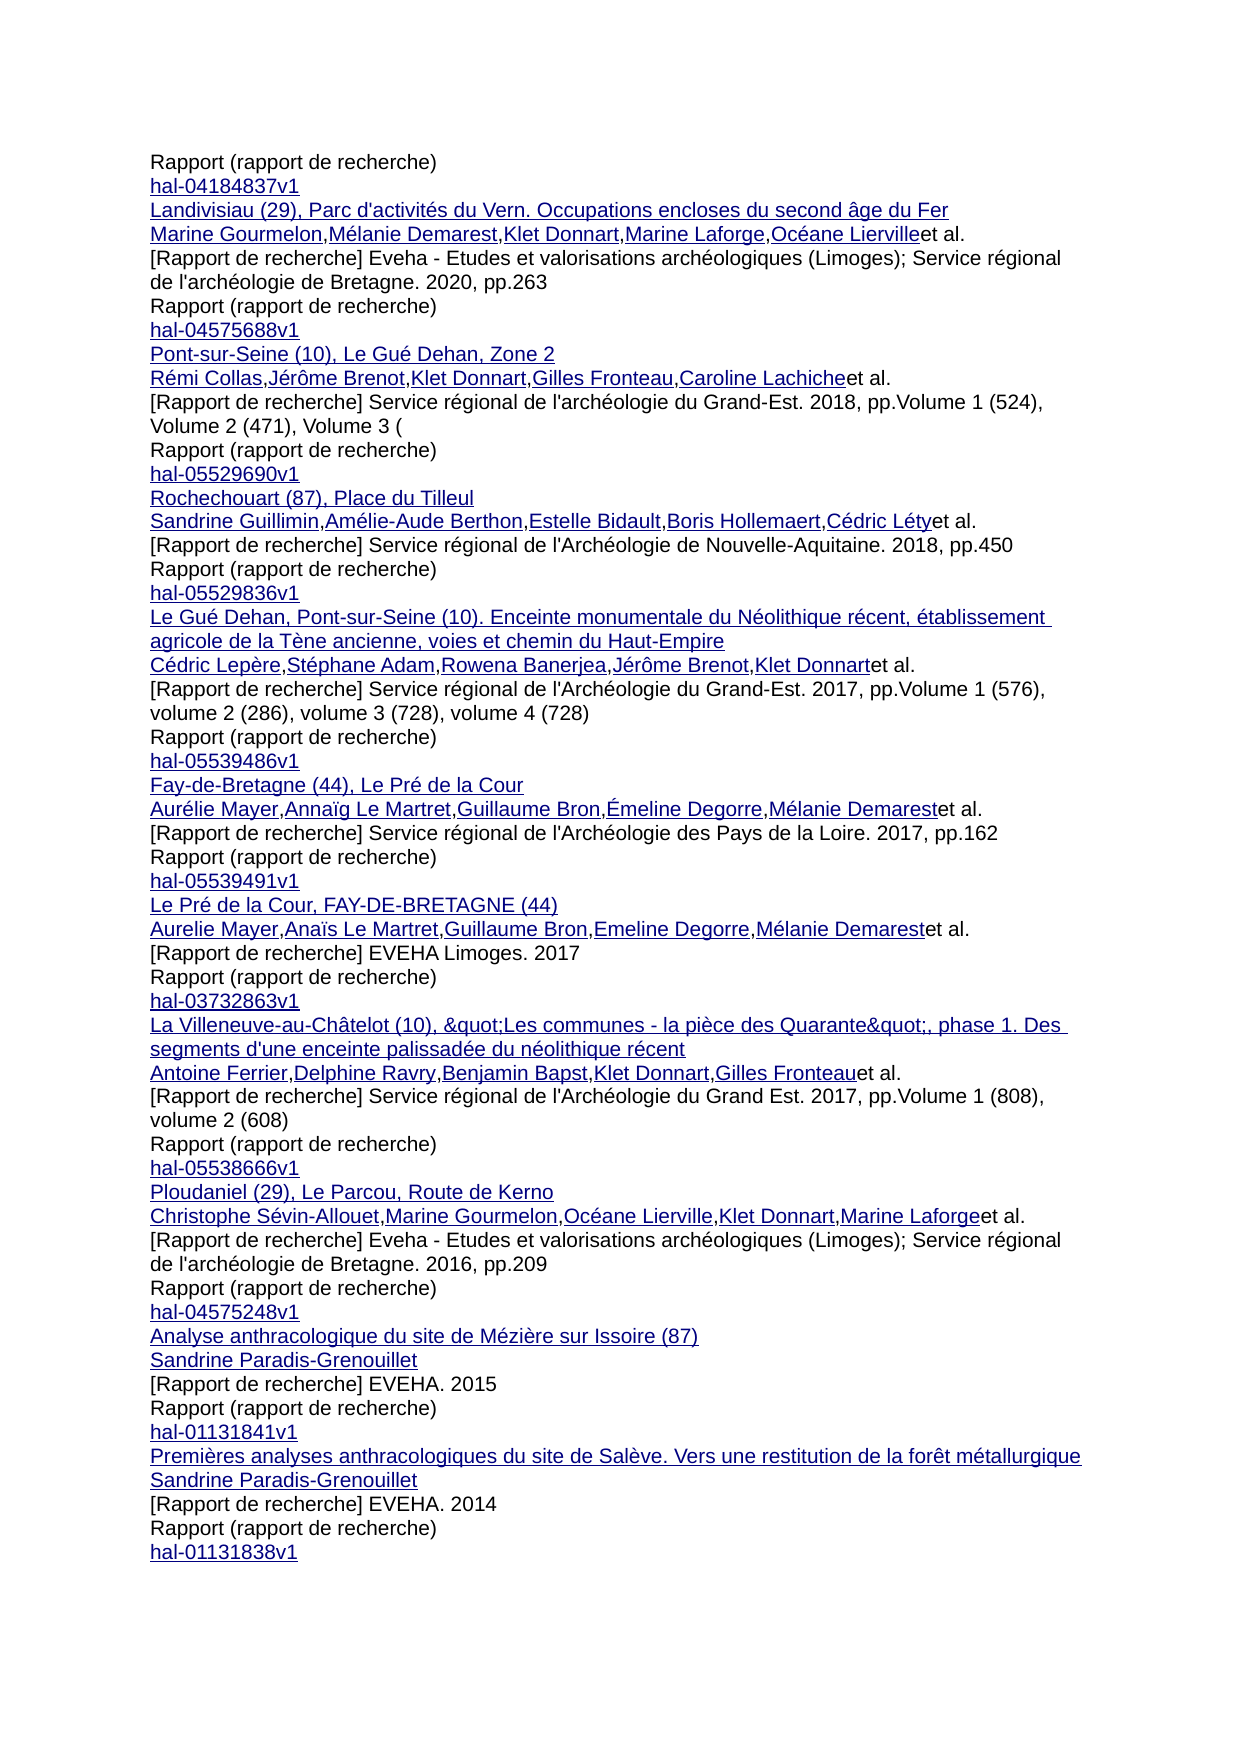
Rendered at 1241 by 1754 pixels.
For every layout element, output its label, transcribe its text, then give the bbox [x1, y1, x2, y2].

table_cell Analyse anthracologique du site de Mézière sur Issoire (87) Sandrine Paradis-Grenouillet [Rapport de recherche] EVEHA. 2015 Rapport (rapport de recherche) hal-01131841v1 [150, 1324, 1090, 1444]
table_cell Ploudaniel (29), Le Parcou, Route de Kerno Christophe Sévin-Allouet,Marine Gourmelon,Océane Lierville,Klet Donnart,Marine Laforgeet al. [Rapport de recherche] Eveha - Etudes et valorisations archéologiques (Limoges); Service régional de l'archéologie de Bretagne. 2016, pp.209 Rapport (rapport de recherche) hal-04575248v1 [150, 1180, 1090, 1324]
table_cell Rapport (rapport de recherche) hal-04184837v1 [150, 150, 1090, 198]
table_cell Pont-sur-Seine (10), Le Gué Dehan, Zone 2 Rémi Collas,Jérôme Brenot,Klet Donnart,Gilles Fronteau,Caroline Lachicheet al. [Rapport de recherche] Service régional de l'archéologie du Grand-Est. 2018, pp.Volume 1 (524), Volume 2 (471), Volume 3 ( Rapport (rapport de recherche) hal-05529690v1 [150, 342, 1090, 485]
table_cell Landivisiau (29), Parc d'activités du Vern. Occupations encloses du second âge du Fer Marine Gourmelon,Mélanie Demarest,Klet Donnart,Marine Laforge,Océane Liervilleet al. [Rapport de recherche] Eveha - Etudes et valorisations archéologiques (Limoges); Service régional de l'archéologie de Bretagne. 2020, pp.263 Rapport (rapport de recherche) hal-04575688v1 [150, 198, 1090, 342]
table_cell La Villeneuve-au-Châtelot (10), &quot;Les communes - la pièce des Quarante&quot;, phase 1. Des segments d'une enceinte palissadée du néolithique récent Antoine Ferrier,Delphine Ravry,Benjamin Bapst,Klet Donnart,Gilles Fronteauet al. [Rapport de recherche] Service régional de l'Archéologie du Grand Est. 2017, pp.Volume 1 (808), volume 2 (608) Rapport (rapport de recherche) hal-05538666v1 [150, 1013, 1090, 1180]
table_cell Le Gué Dehan, Pont-sur-Seine (10). Enceinte monumentale du Néolithique récent, établissement agricole de la Tène ancienne, voies et chemin du Haut-Empire Cédric Lepère,Stéphane Adam,Rowena Banerjea,Jérôme Brenot,Klet Donnartet al. [Rapport de recherche] Service régional de l'Archéologie du Grand-Est. 2017, pp.Volume 1 (576), volume 2 (286), volume 3 (728), volume 4 (728) Rapport (rapport de recherche) hal-05539486v1 [150, 605, 1090, 773]
table_cell Premières analyses anthracologiques du site de Salève. Vers une restitution de la forêt métallurgique Sandrine Paradis-Grenouillet [Rapport de recherche] EVEHA. 2014 Rapport (rapport de recherche) hal-01131838v1 [150, 1444, 1090, 1563]
table_cell Rochechouart (87), Place du Tilleul Sandrine Guillimin,Amélie-Aude Berthon,Estelle Bidault,Boris Hollemaert,Cédric Létyet al. [Rapport de recherche] Service régional de l'Archéologie de Nouvelle-Aquitaine. 2018, pp.450 Rapport (rapport de recherche) hal-05529836v1 [150, 485, 1090, 605]
table_cell Fay-de-Bretagne (44), Le Pré de la Cour Aurélie Mayer,Annaïg Le Martret,Guillaume Bron,Émeline Degorre,Mélanie Demarestet al. [Rapport de recherche] Service régional de l'Archéologie des Pays de la Loire. 2017, pp.162 Rapport (rapport de recherche) hal-05539491v1 [150, 773, 1090, 893]
table_cell Le Pré de la Cour, FAY-DE-BRETAGNE (44) Aurelie Mayer,Anaïs Le Martret,Guillaume Bron,Emeline Degorre,Mélanie Demarestet al. [Rapport de recherche] EVEHA Limoges. 2017 Rapport (rapport de recherche) hal-03732863v1 [150, 893, 1090, 1012]
